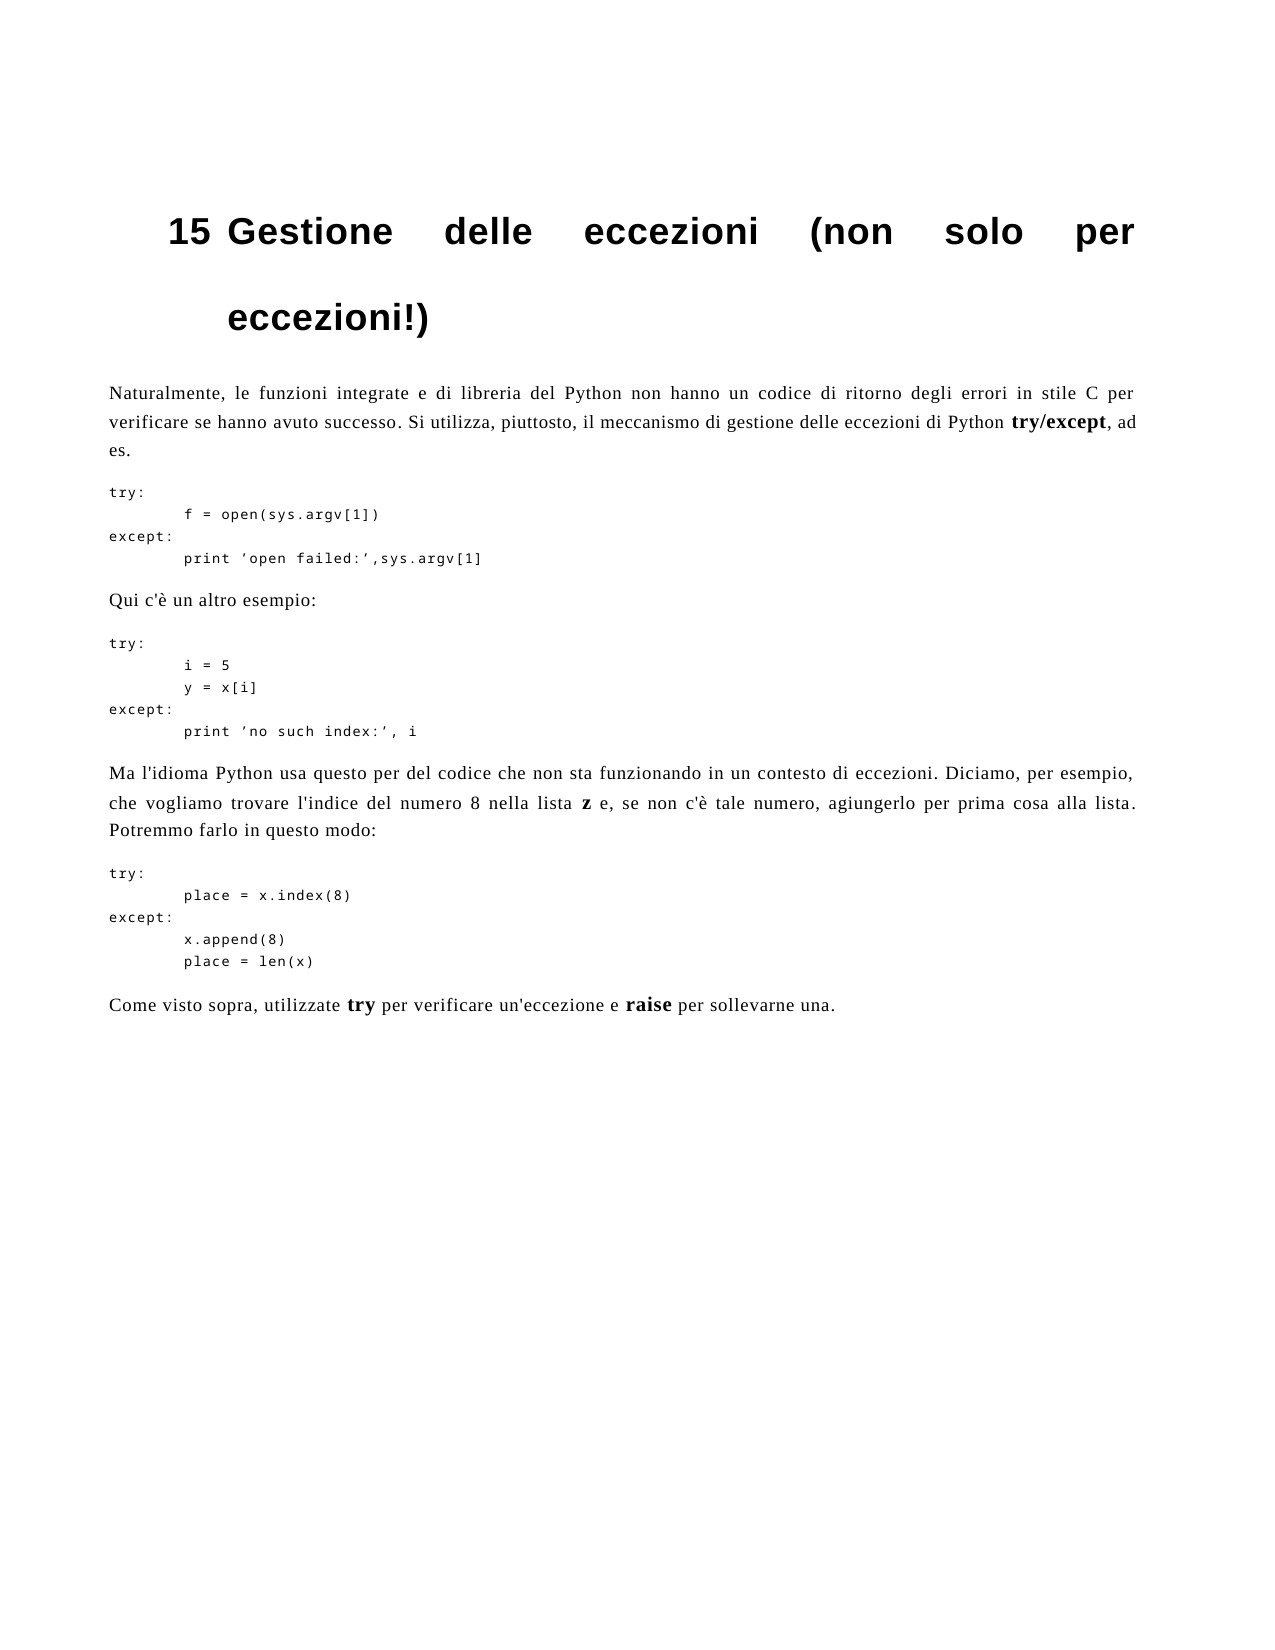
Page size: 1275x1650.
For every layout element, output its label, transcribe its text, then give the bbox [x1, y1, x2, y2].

list x.append(8) [109, 930, 1136, 948]
text Naturalmente, le funzioni integrate e di libreria del Python non hanno un codice di ritorno degli errori in stile C per verificare se hanno avuto successo. Si utilizza, piuttosto, il meccanismo di gestione delle eccezioni di Python try/except, ad es. [109, 382, 1136, 460]
list f = open(sys.argv[1]) [109, 505, 1136, 523]
list i = 5 [109, 656, 1136, 674]
list except: [109, 700, 1136, 718]
list print ’no such index:’, i [109, 722, 1136, 740]
list except: [109, 908, 1136, 926]
list try: [109, 864, 1136, 882]
list except: [109, 527, 1136, 545]
subtitle Gestione delle eccezioni (non solo per eccezioni!) [168, 209, 1136, 338]
list y = x[i] [109, 678, 1136, 696]
list try: [109, 483, 1136, 501]
list place = x.index(8) [109, 886, 1136, 904]
list place = len(x) [109, 952, 1136, 970]
text Come visto sopra, utilizzate try per verificare un'eccezione e raise per sollevarne una. [109, 992, 1136, 1016]
list try: [109, 634, 1136, 652]
text Ma l'idioma Python usa questo per del codice che non sta funzionando in un contesto di eccezioni. Diciamo, per esempio, che vogliamo trovare l'indice del numero 8 nella lista z e, se non c'è tale numero, agiungerlo per prima cosa alla lista. Potremmo farlo in questo modo: [109, 762, 1136, 841]
list print ’open failed:’,sys.argv[1] [109, 549, 1136, 567]
text Qui c'è un altro esempio: [109, 589, 1136, 611]
